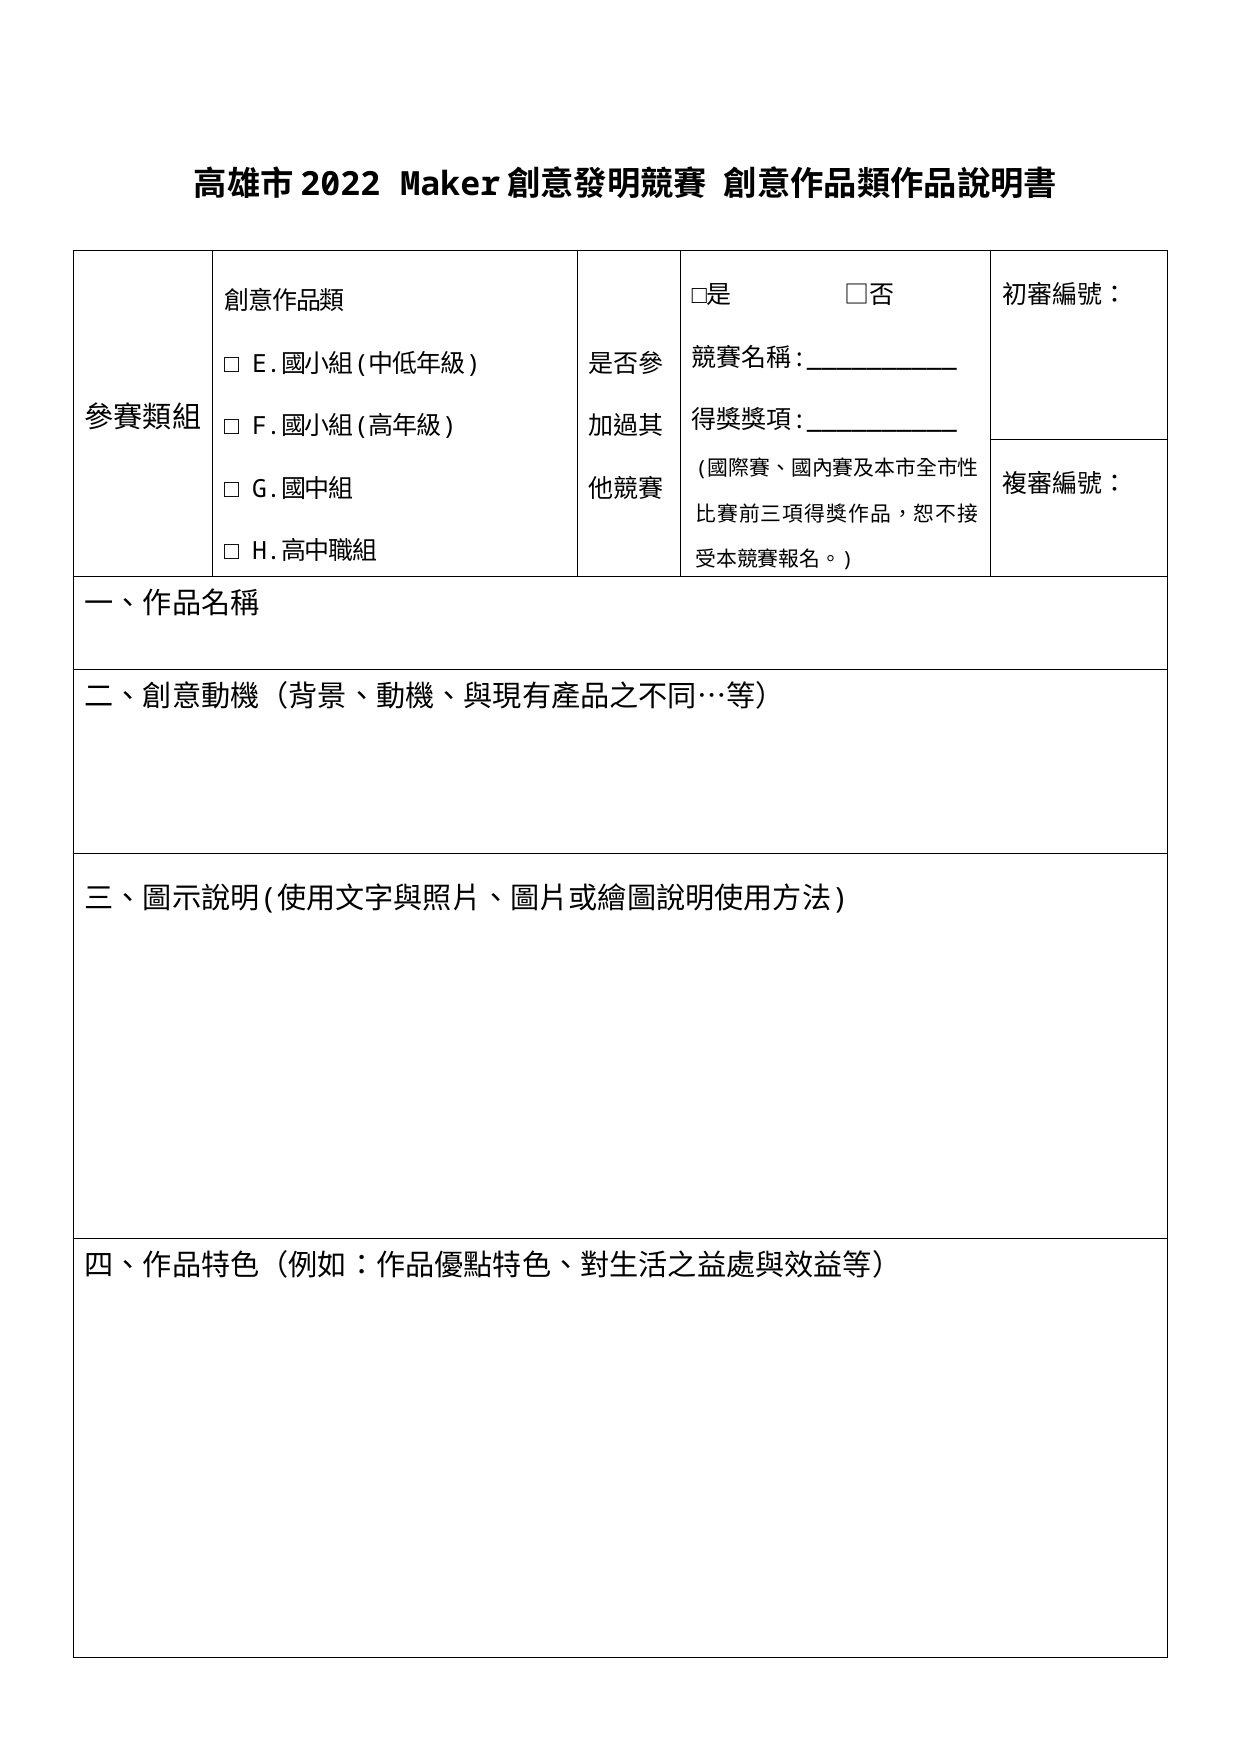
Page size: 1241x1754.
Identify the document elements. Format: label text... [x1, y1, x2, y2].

text 高雄市2022 Maker創意發明競賽 創意作品類作品說明書 [75, 158, 1175, 204]
table_header 初審編號： [991, 251, 1167, 438]
table_header 是否參 加過其 他競賽 [578, 251, 680, 576]
table_cell 一、作品名稱 [74, 577, 1167, 669]
table_header □是 □否 競賽名稱:__________ 得獎獎項:__________ (國際賽、國內賽及本市全市性比賽前三項得獎作品，恕不接受本競賽報名。) [681, 251, 990, 576]
table_header 創意作品類 □ E.國小組(中低年級) □ F.國小組(高年級) □ G.國中組 □ H.高中職組 [213, 251, 577, 576]
table_header 參賽類組 [74, 251, 212, 576]
table_cell 複審編號： [991, 440, 1167, 576]
table_cell 四、作品特色（例如：作品優點特色、對生活之益處與效益等） [74, 1239, 1167, 1657]
table_cell 二、創意動機（背景、動機、與現有產品之不同…等） [74, 670, 1167, 853]
table_cell 三、圖示說明(使用文字與照片、圖片或繪圖說明使用方法) [74, 854, 1167, 1237]
